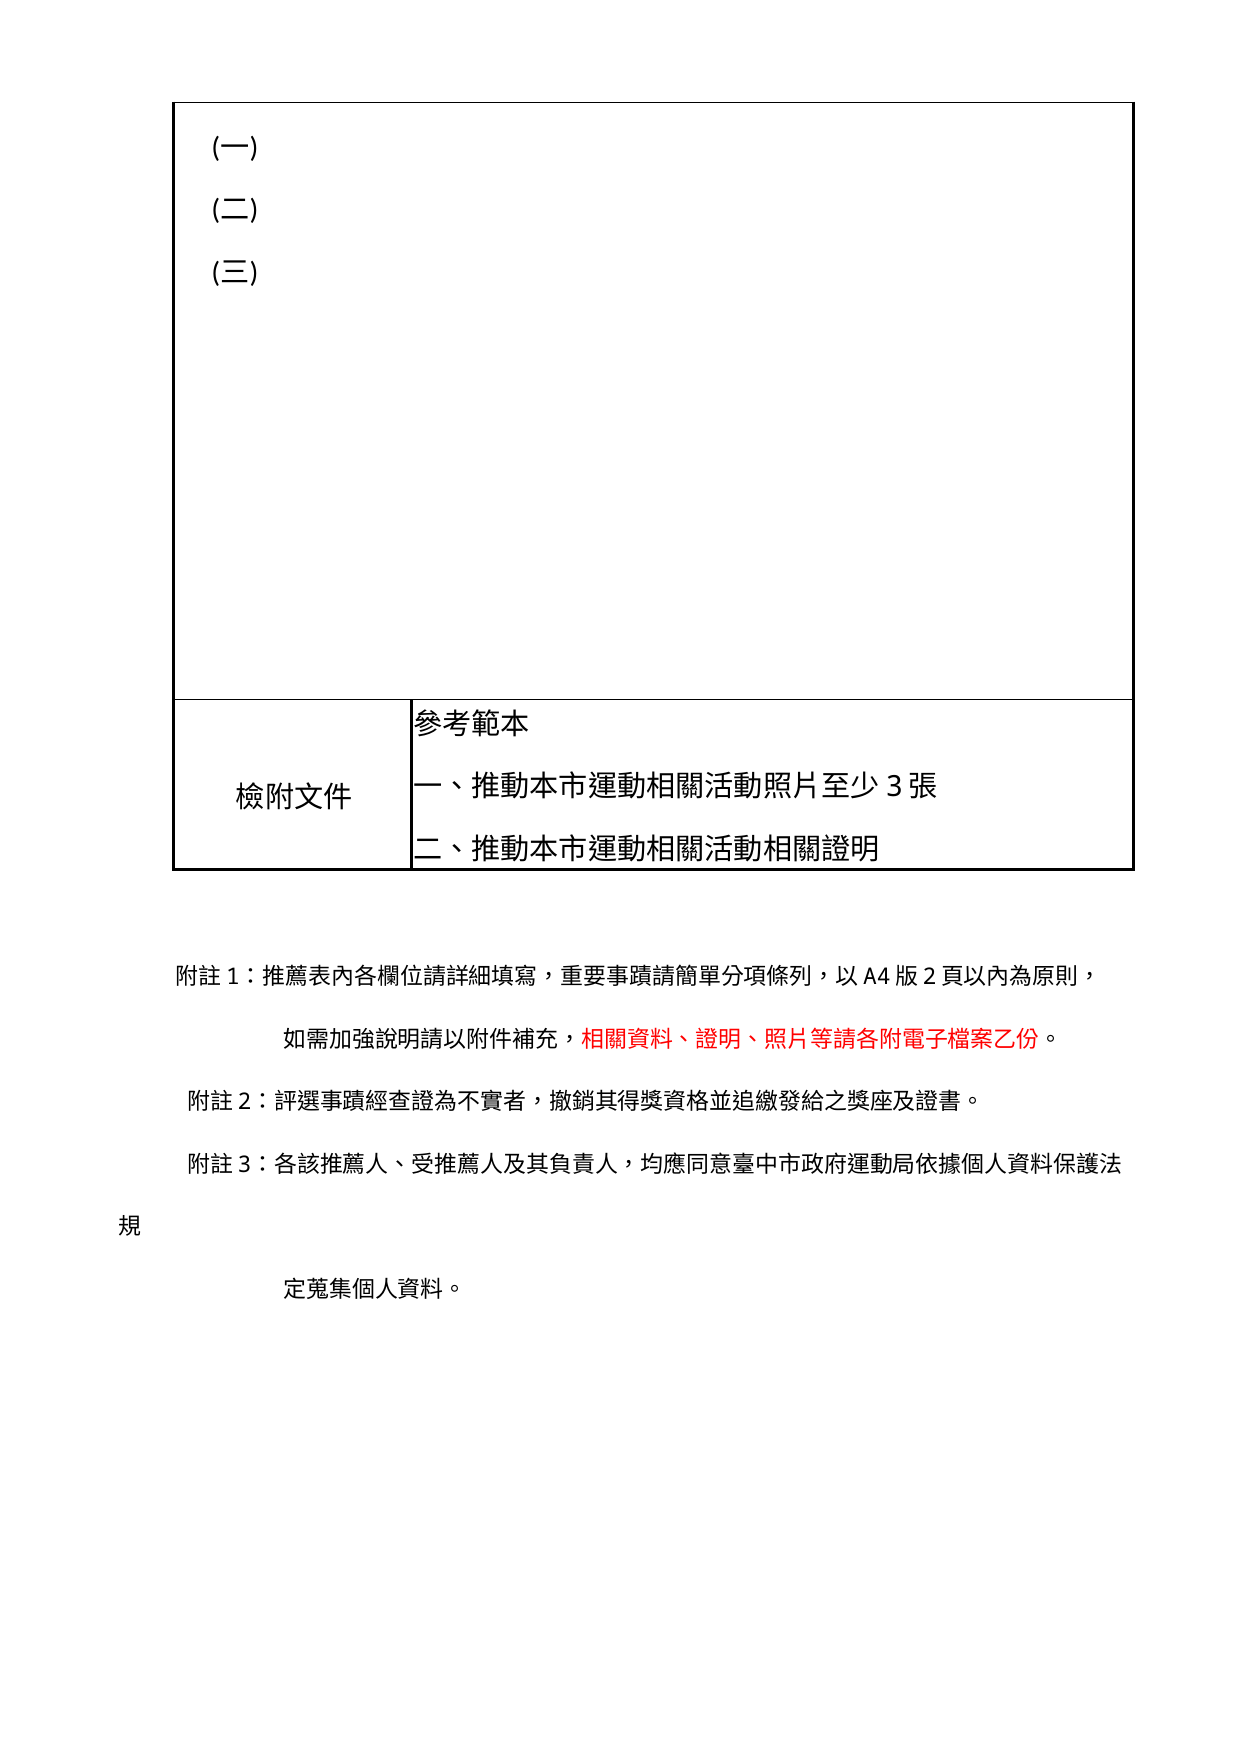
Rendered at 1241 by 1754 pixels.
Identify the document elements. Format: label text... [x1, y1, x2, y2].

table_cell 檢附文件 [175, 700, 410, 868]
text 附註2：評選事蹟經查證為不實者，撤銷其得獎資格並追繳發給之獎座及證書。 [118, 1058, 1152, 1121]
text 附註3：各該推薦人、受推薦人及其負責人，均應同意臺中市政府運動局依據個人資料保護法規 定蒐集個人資料。 [118, 1121, 1137, 1308]
text 如需加強說明請以附件補充，相關資料、證明、照片等請各附電子檔案乙份。 [118, 996, 1152, 1058]
table_cell 參考範本 一、推動本市運動相關活動照片至少3張 二、推動本市運動相關活動相關證明 [413, 700, 1132, 868]
table_cell (一) (二) (三) [175, 103, 1132, 699]
text 附註1：推薦表內各欄位請詳細填寫，重要事蹟請簡單分項條列，以A4版2頁以內為原則， [118, 871, 1137, 996]
